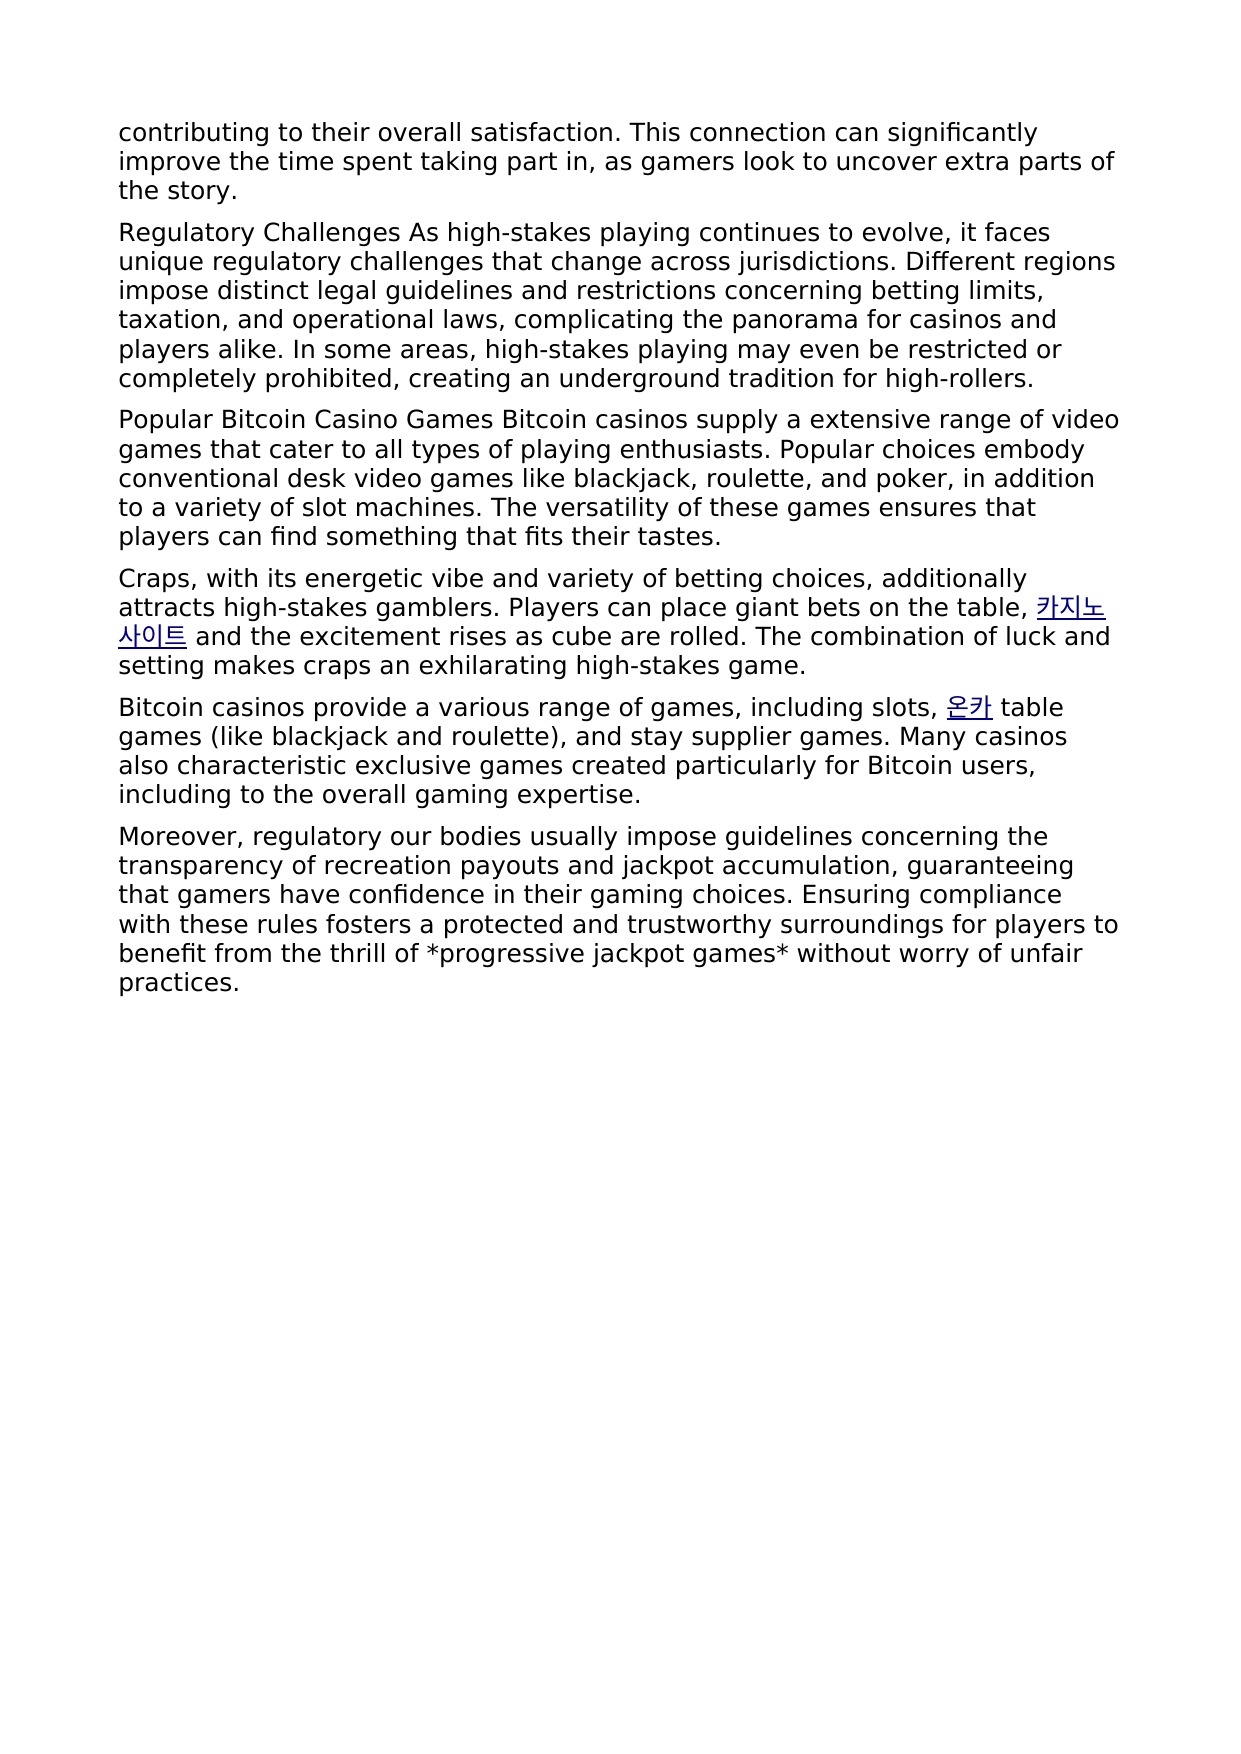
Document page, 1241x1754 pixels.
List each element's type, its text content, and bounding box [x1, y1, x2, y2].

text contributing to their overall satisfaction. This connection can significantly improve the time spent taking part in, as gamers look to uncover extra parts of the story. [118, 118, 1122, 206]
text Craps, with its energetic vibe and variety of betting choices, additionally attracts high-stakes gamblers. Players can place giant bets on the table, 카지노사이트 and the excitement rises as cube are rolled. The combination of luck and setting makes craps an exhilarating high-stakes game. [118, 564, 1122, 681]
text Popular Bitcoin Casino Games Bitcoin casinos supply a extensive range of video games that cater to all types of playing enthusiasts. Popular choices embody conventional desk video games like blackjack, roulette, and poker, in addition to a variety of slot machines. The versatility of these games ensures that players can find something that fits their tastes. [118, 406, 1122, 551]
text Bitcoin casinos provide a various range of games, including slots, 온카 table games (like blackjack and roulette), and stay supplier games. Many casinos also characteristic exclusive games created particularly for Bitcoin users, including to the overall gaming expertise. [118, 693, 1122, 810]
text Moreover, regulatory our bodies usually impose guidelines concerning the transparency of recreation payouts and jackpot accumulation, guaranteeing that gamers have confidence in their gaming choices. Ensuring compliance with these rules fosters a protected and trustworthy surroundings for players to benefit from the thrill of *progressive jackpot games* without worry of unfair practices. [118, 822, 1122, 997]
text Regulatory Challenges As high-stakes playing continues to evolve, it faces unique regulatory challenges that change across jurisdictions. Different regions impose distinct legal guidelines and restrictions concerning betting limits, taxation, and operational laws, complicating the panorama for casinos and players alike. In some areas, high-stakes playing may even be restricted or completely prohibited, creating an underground tradition for high-rollers. [118, 218, 1122, 393]
